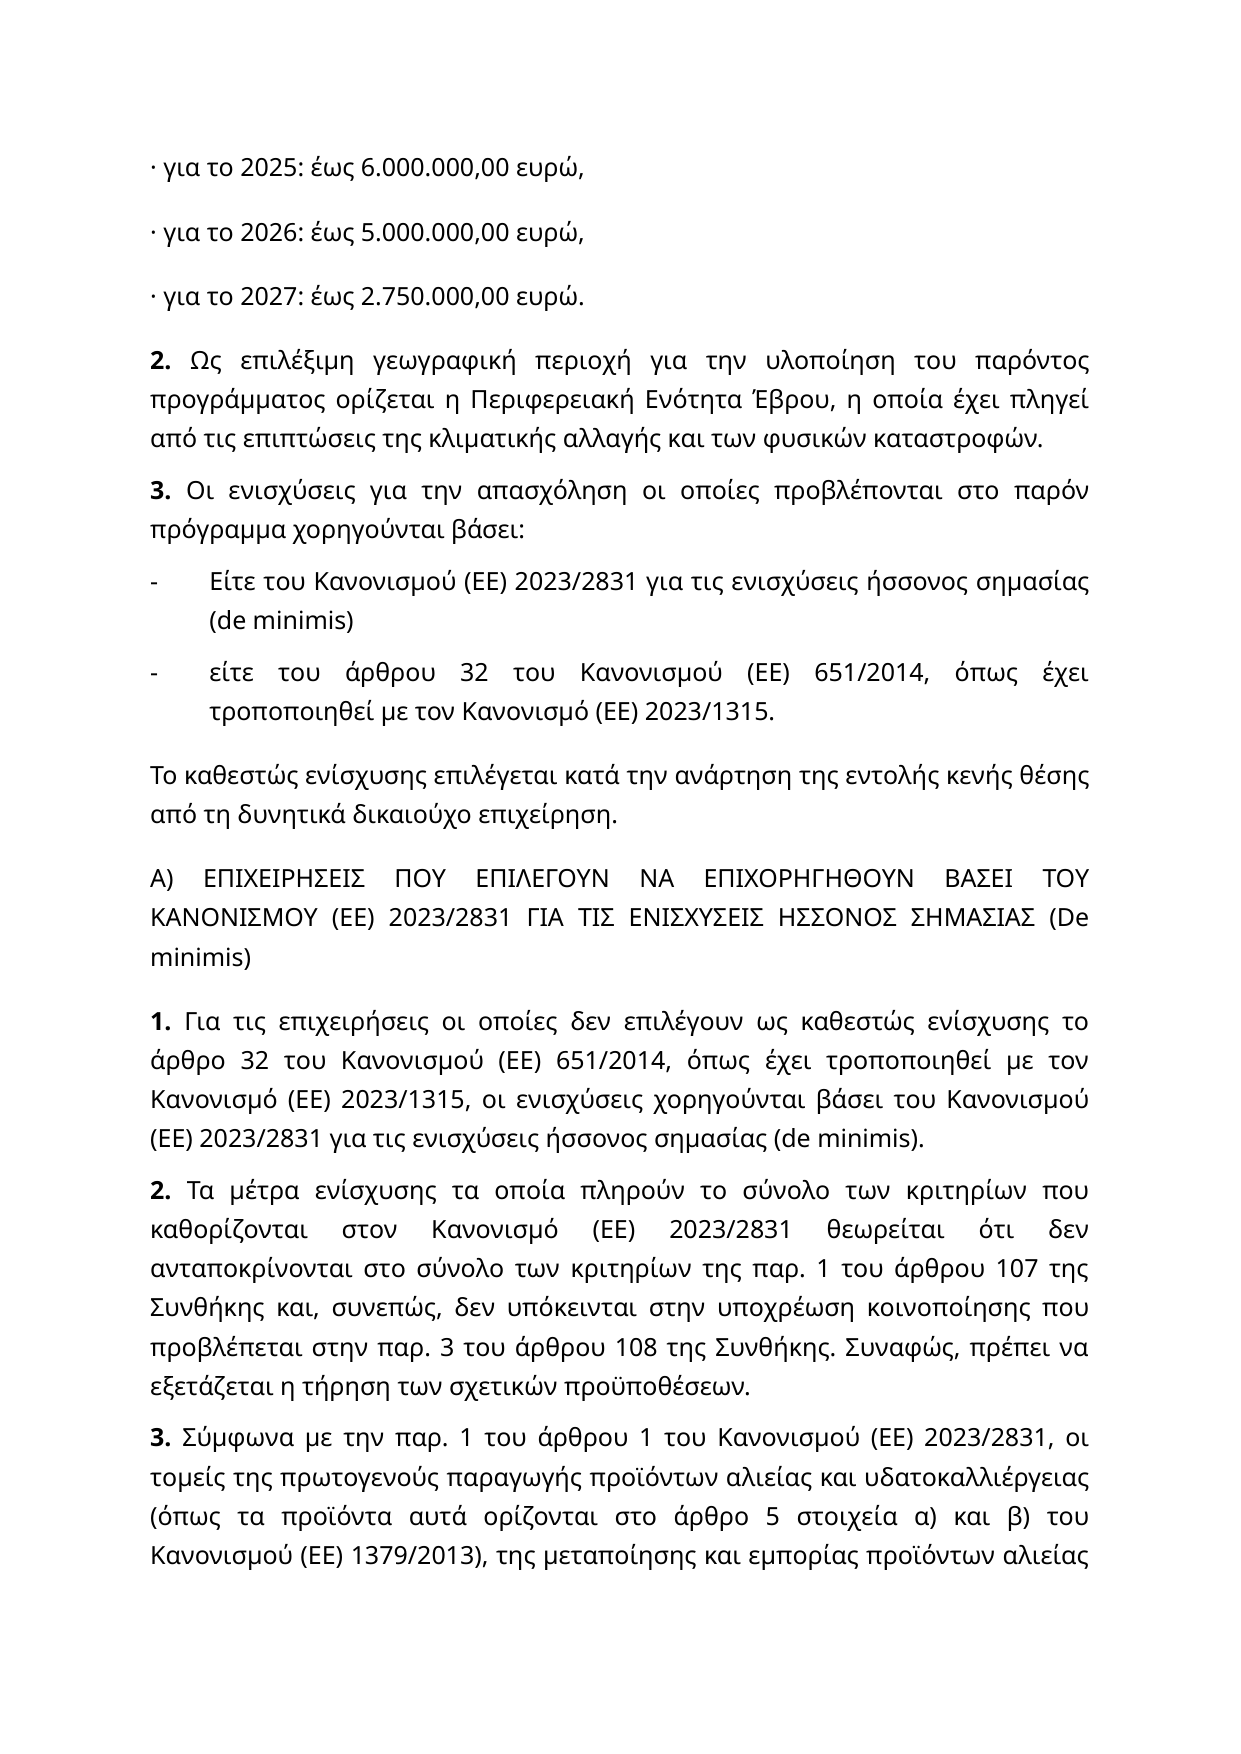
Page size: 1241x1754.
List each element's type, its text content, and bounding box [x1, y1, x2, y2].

list - είτε του άρθρου 32 του Κανονισμού (ΕΕ) 651/2014, όπως έχει τροποποιηθεί με τον Κανονισμό (ΕΕ) 2023/1315. [150, 654, 1090, 727]
text · για το 2025: έως 6.000.000,00 ευρώ, [150, 150, 1090, 184]
text · για το 2026: έως 5.000.000,00 ευρώ, [150, 214, 1090, 248]
text 1. Για τις επιχειρήσεις οι οποίες δεν επιλέγουν ως καθεστώς ενίσχυσης το άρθρο 32 του Κανονισμού (ΕΕ) 651/2014, όπως έχει τροποποιηθεί με τον Κανονισμό (ΕΕ) 2023/1315, οι ενισχύσεις χορηγούνται βάσει του Κανονισμού (ΕΕ) 2023/2831 για τις ενισχύσεις ήσσονος σημασίας (de minimis). [150, 1003, 1090, 1155]
text Α) ΕΠΙΧΕΙΡΗΣΕΙΣ ΠΟΥ ΕΠΙΛΕΓΟΥΝ ΝΑ ΕΠΙΧΟΡΗΓΗΘΟΥΝ ΒΑΣΕΙ ΤΟΥ ΚΑΝΟΝΙΣΜΟΥ (ΕΕ) 2023/2831 ΓΙΑ ΤΙΣ ΕΝΙΣΧΥΣΕΙΣ ΗΣΣΟΝΟΣ ΣΗΜΑΣΙΑΣ (De minimis) [150, 861, 1090, 973]
text 2. Τα μέτρα ενίσχυσης τα οποία πληρούν το σύνολο των κριτηρίων που καθορίζονται στον Κανονισμό (ΕΕ) 2023/2831 θεωρείται ότι δεν ανταποκρίνονται στο σύνολο των κριτηρίων της παρ. 1 του άρθρου 107 της Συνθήκης και, συνεπώς, δεν υπόκεινται στην υποχρέωση κοινοποίησης που προβλέπεται στην παρ. 3 του άρθρου 108 της Συνθήκης. Συναφώς, πρέπει να εξετάζεται η τήρηση των σχετικών προϋποθέσεων. [150, 1172, 1090, 1402]
text 3. Οι ενισχύσεις για την απασχόληση οι οποίες προβλέπονται στο παρόν πρόγραμμα χορηγούνται βάσει: [150, 472, 1090, 546]
text · για το 2027: έως 2.750.000,00 ευρώ. [150, 278, 1090, 312]
text 3. Σύμφωνα με την παρ. 1 του άρθρου 1 του Κανονισμού (ΕΕ) 2023/2831, οι τομείς της πρωτογενούς παραγωγής προϊόντων αλιείας και υδατοκαλλιέργειας (όπως τα προϊόντα αυτά ορίζονται στο άρθρο 5 στοιχεία α) και β) του Κανονισμού (ΕΕ) 1379/2013), της μεταποίησης και εμπορίας προϊόντων αλιείας [150, 1420, 1090, 1572]
list - Είτε του Κανονισμού (ΕE) 2023/2831 για τις ενισχύσεις ήσσονος σημασίας (de minimis) [150, 563, 1090, 637]
text Το καθεστώς ενίσχυσης επιλέγεται κατά την ανάρτηση της εντολής κενής θέσης από τη δυνητικά δικαιούχο επιχείρηση. [150, 757, 1090, 831]
text 2. Ως επιλέξιμη γεωγραφική περιοχή για την υλοποίηση του παρόντος προγράμματος ορίζεται η Περιφερειακή Ενότητα Έβρου, η οποία έχει πληγεί από τις επιπτώσεις της κλιματικής αλλαγής και των φυσικών καταστροφών. [150, 342, 1090, 455]
